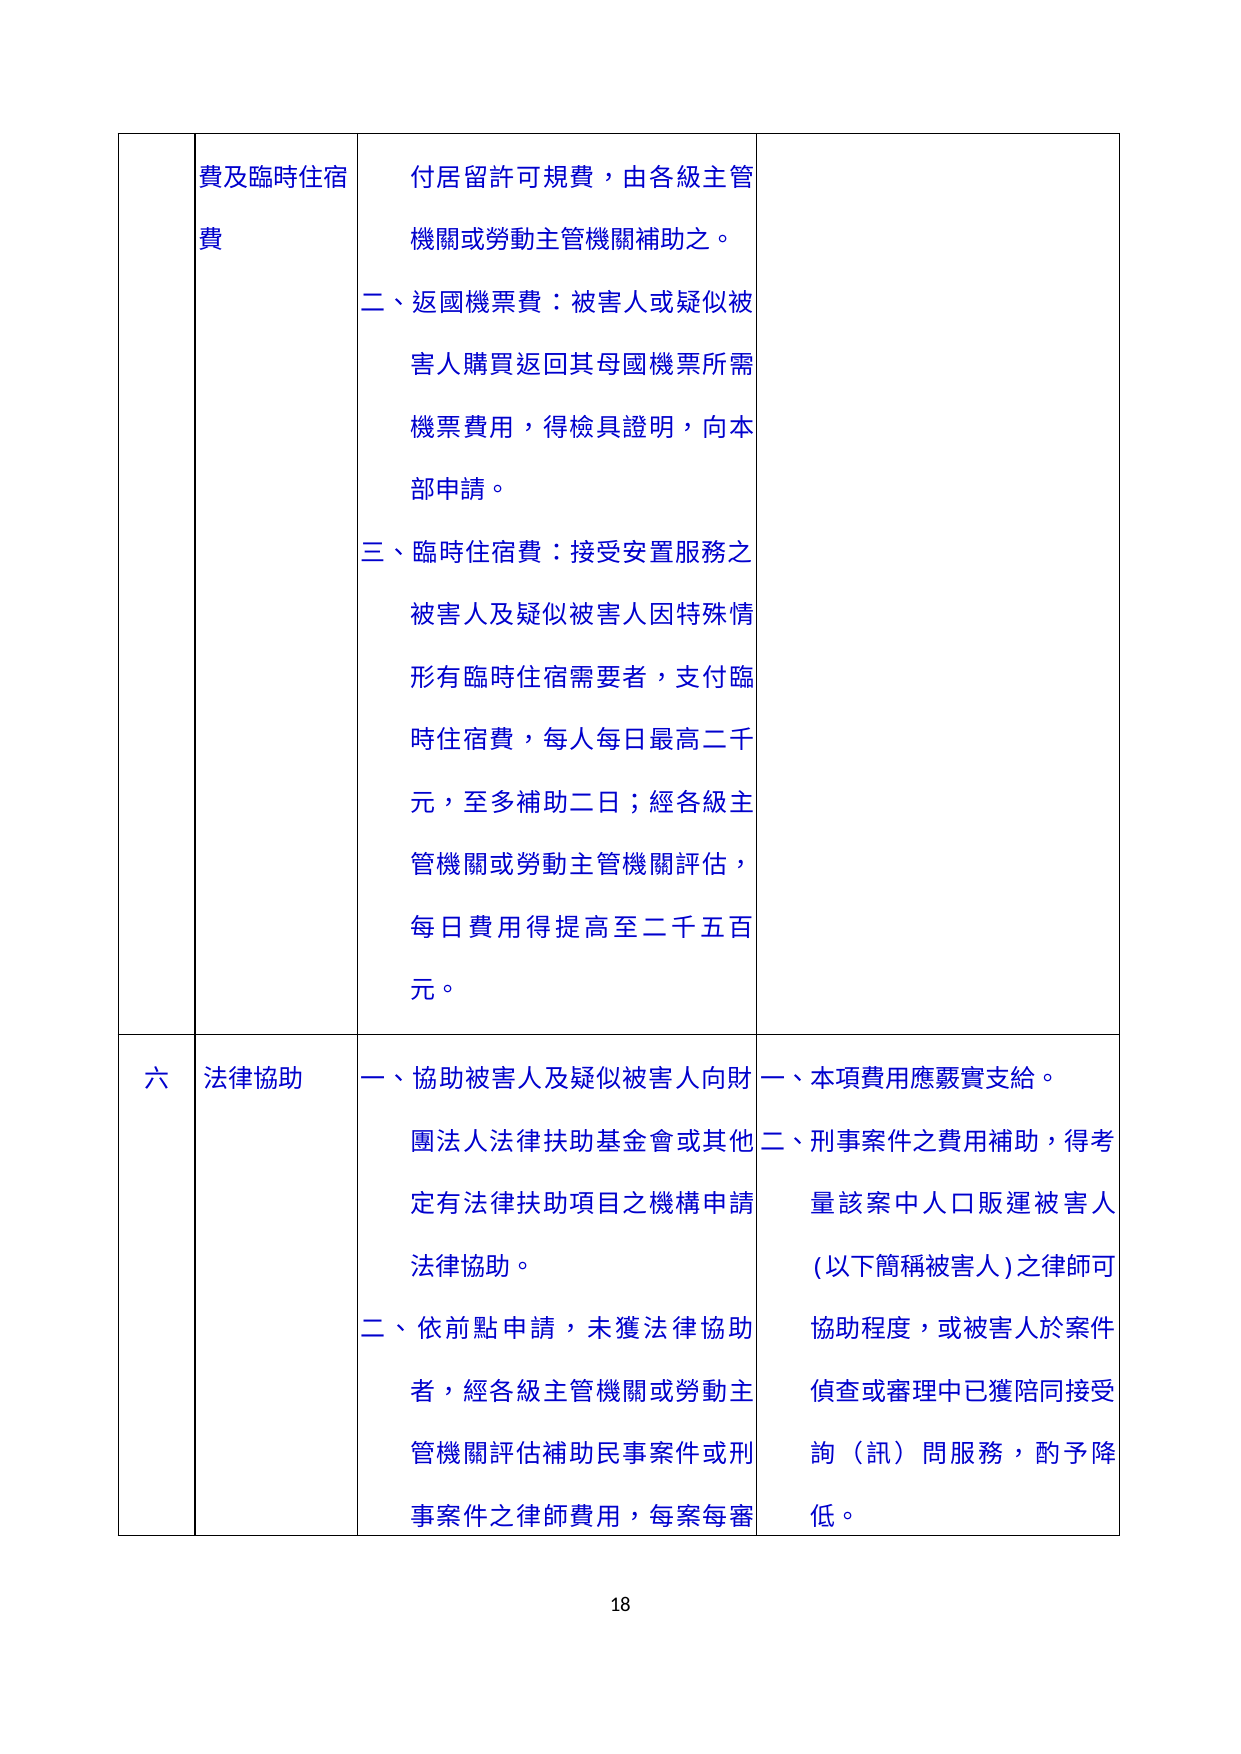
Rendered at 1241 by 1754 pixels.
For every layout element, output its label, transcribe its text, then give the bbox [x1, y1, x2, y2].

table_cell 六 [119, 1035, 194, 1535]
table_cell 付居留許可規費，由各級主管機關或勞動主管機關補助之。 二、返國機票費：被害人或疑似被害人購買返回其母國機票所需機票費用，得檢具證明，向本部申請。 三、臨時住宿費：接受安置服務之被害人及疑似被害人因特殊情形有臨時住宿需要者，支付臨時住宿費，每人每日最高二千元，至多補助二日；經各級主管機關或勞動主管機關評估，每日費用得提高至二千五百元。 [358, 134, 756, 1034]
table_cell [119, 134, 194, 1034]
table_cell [757, 134, 1119, 1034]
table_cell 一、本項費用應覈實支給。 二、刑事案件之費用補助，得考量該案中人口販運被害人(以下簡稱被害人)之律師可協助程度，或被害人於案件偵查或審理中已獲陪同接受詢（訊）問服務，酌予降低。 [757, 1035, 1119, 1535]
table_cell 費及臨時住宿費 [196, 134, 357, 1034]
table_cell 法律協助 [196, 1035, 357, 1535]
table_cell 一、協助被害人及疑似被害人向財團法人法律扶助基金會或其他定有法律扶助項目之機構申請法律協助。 二、依前點申請，未獲法律協助者，經各級主管機關或勞動主管機關評估補助民事案件或刑事案件之律師費用，每案每審 [358, 1035, 756, 1535]
